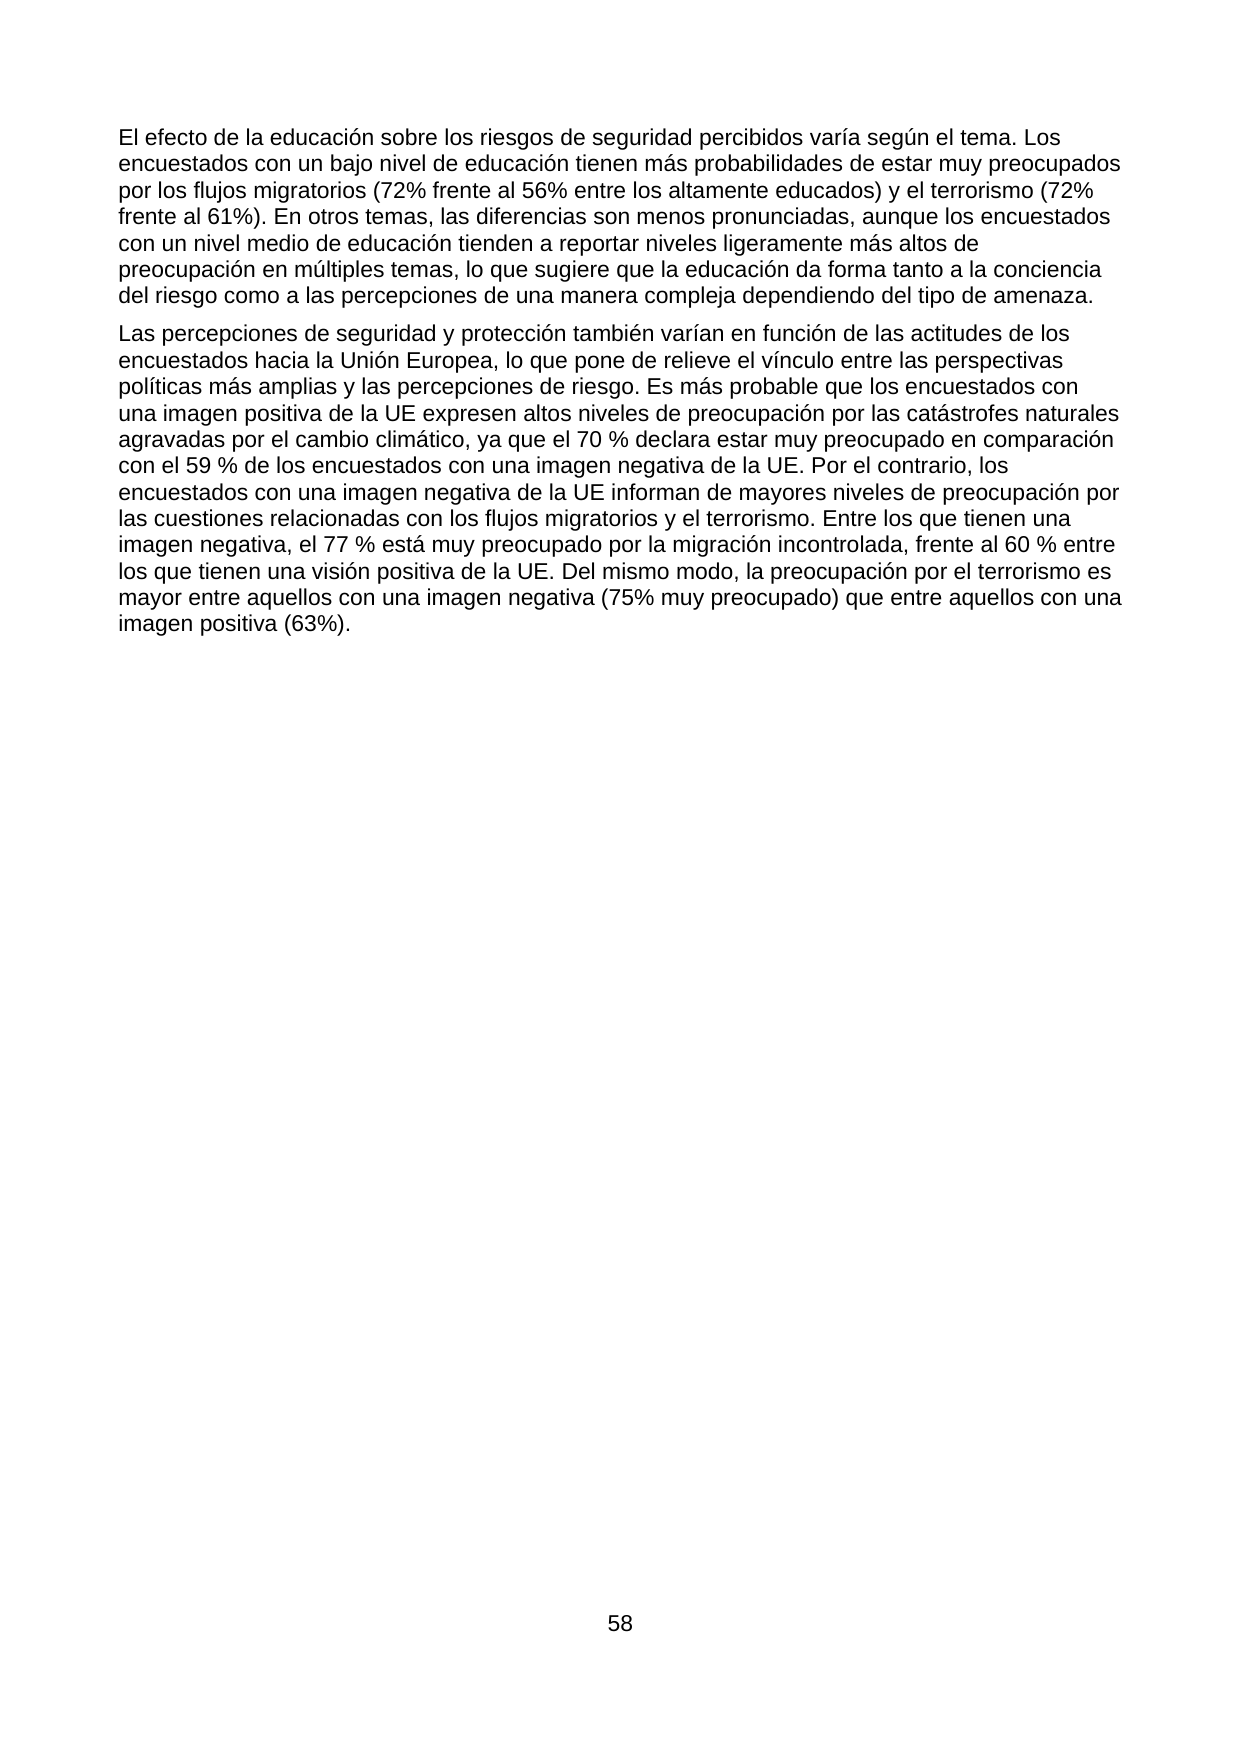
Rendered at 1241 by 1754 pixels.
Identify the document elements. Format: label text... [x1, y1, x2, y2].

text Las percepciones de seguridad y protección también varían en función de las actitudes de los encuestados hacia la Unión Europea, lo que pone de relieve el vínculo entre las perspectivas políticas más amplias y las percepciones de riesgo. Es más probable que los encuestados con una imagen positiva de la UE expresen altos niveles de preocupación por las catástrofes naturales agravadas por el cambio climático, ya que el 70 % declara estar muy preocupado en comparación con el 59 % de los encuestados con una imagen negativa de la UE. Por el contrario, los encuestados con una imagen negativa de la UE informan de mayores niveles de preocupación por las cuestiones relacionadas con los flujos migratorios y el terrorismo. Entre los que tienen una imagen negativa, el 77 % está muy preocupado por la migración incontrolada, frente al 60 % entre los que tienen una visión positiva de la UE. Del mismo modo, la preocupación por el terrorismo es mayor entre aquellos con una imagen negativa (75% muy preocupado) que entre aquellos con una imagen positiva (63%). [118, 320, 1122, 637]
text El efecto de la educación sobre los riesgos de seguridad percibidos varía según el tema. Los encuestados con un bajo nivel de educación tienen más probabilidades de estar muy preocupados por los flujos migratorios (72% frente al 56% entre los altamente educados) y el terrorismo (72% frente al 61%). En otros temas, las diferencias son menos pronunciadas, aunque los encuestados con un nivel medio de educación tienden a reportar niveles ligeramente más altos de preocupación en múltiples temas, lo que sugiere que la educación da forma tanto a la conciencia del riesgo como a las percepciones de una manera compleja dependiendo del tipo de amenaza. [118, 124, 1122, 308]
